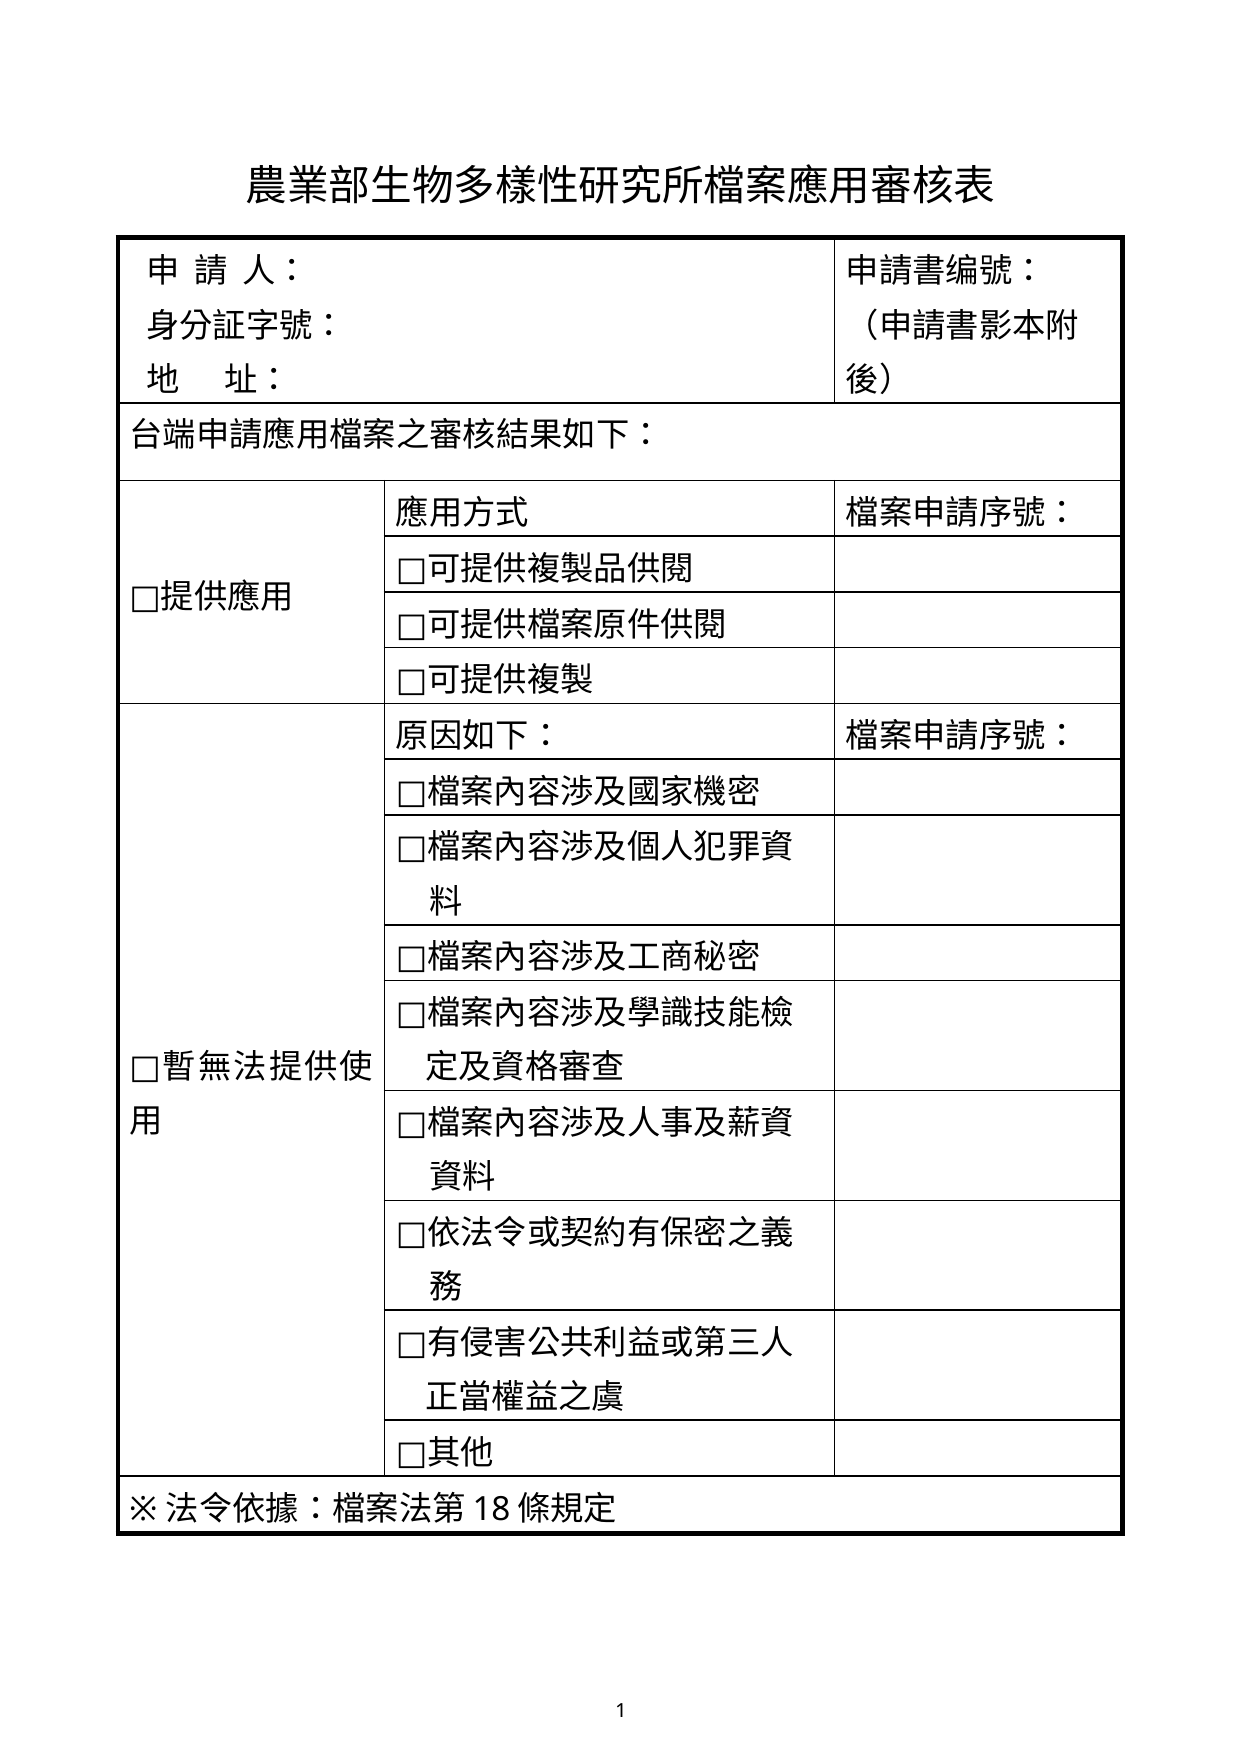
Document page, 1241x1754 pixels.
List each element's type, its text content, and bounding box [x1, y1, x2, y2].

table_cell 檔案申請序號： [835, 481, 1120, 535]
table_cell □檔案內容渉及學識技能檢定及資格審查 [385, 981, 834, 1089]
table_cell [835, 593, 1120, 647]
table_cell □檔案內容渉及個人犯罪資料 [385, 816, 834, 924]
table_cell 台端申請應用檔案之審核結果如下： [120, 404, 1120, 480]
table_cell [835, 648, 1120, 703]
table_cell □檔案內容渉及國家機密 [385, 760, 834, 814]
table_cell [835, 1201, 1120, 1309]
table_cell □提供應用 [120, 481, 384, 703]
table_cell □可提供檔案原件供閱 [385, 593, 834, 647]
table_cell ※ 法令依據：檔案法第18條規定 [120, 1477, 1120, 1531]
table_cell [835, 537, 1120, 591]
table_cell □可提供複製品供閱 [385, 537, 834, 591]
table_cell □檔案內容渉及人事及薪資資料 [385, 1091, 834, 1199]
table_cell □可提供複製 [385, 648, 834, 703]
table_cell □其他 [385, 1421, 834, 1475]
table_cell 應用方式 [385, 481, 834, 535]
table_cell □檔案內容渉及工商秘密 [385, 926, 834, 980]
table_cell [835, 816, 1120, 924]
table_cell [835, 1421, 1120, 1475]
table_cell [835, 1091, 1120, 1199]
table_cell □暫無法提供使用 [120, 704, 384, 1475]
table_cell [835, 760, 1120, 814]
table_cell [835, 926, 1120, 980]
table_cell □有侵害公共利益或第三人正當權益之虞 [385, 1311, 834, 1419]
text 農業部生物多樣性研究所檔案應用審核表 [118, 152, 1122, 212]
table_cell □依法令或契約有保密之義務 [385, 1201, 834, 1309]
table_cell 檔案申請序號： [835, 704, 1120, 758]
table_cell [835, 1311, 1120, 1419]
table_cell 原因如下： [385, 704, 834, 758]
table_header 申 請 人： 身分証字號： 地 址： [120, 240, 834, 402]
table_cell [835, 981, 1120, 1089]
table_header 申請書编號： （申請書影本附後） [835, 240, 1120, 402]
